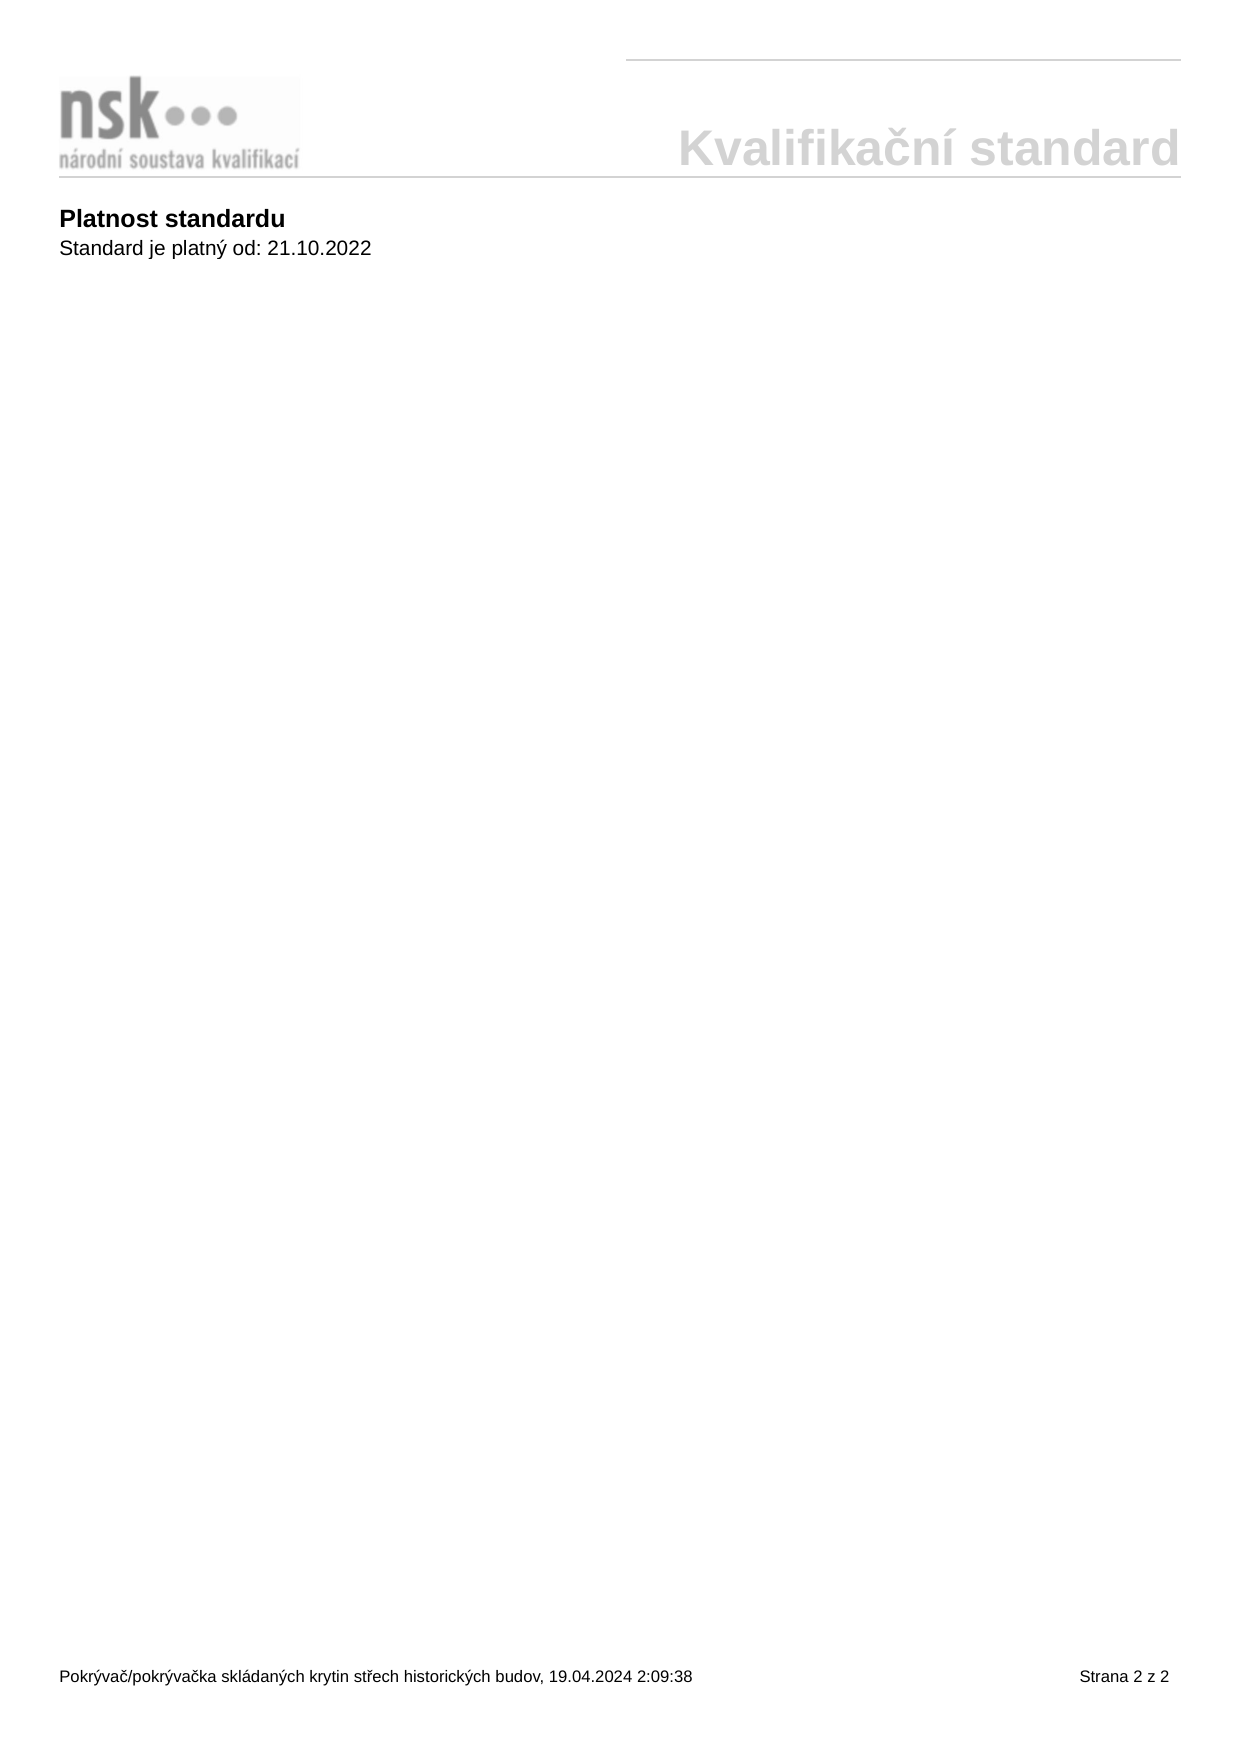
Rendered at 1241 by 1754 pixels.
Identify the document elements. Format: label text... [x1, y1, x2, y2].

table_cell Strana 2 z 2 [862, 1658, 1169, 1694]
table_cell [484, 194, 620, 200]
table_cell [626, 1159, 862, 1409]
table_cell [862, 194, 1093, 200]
table_cell [59, 259, 483, 559]
table_cell [59, 859, 483, 1159]
table_cell [1169, 194, 1181, 200]
table_cell [621, 59, 626, 170]
table_cell [59, 1159, 483, 1409]
table_cell [484, 1159, 620, 1409]
table_cell [626, 194, 862, 200]
table_cell [620, 259, 626, 559]
table_cell [1093, 194, 1169, 200]
table_cell [59, 1409, 483, 1658]
table_cell [862, 1409, 1093, 1658]
table_cell [626, 259, 862, 559]
table_cell [1169, 1409, 1181, 1658]
table_cell [1093, 1159, 1169, 1409]
table_cell [59, 171, 483, 176]
table_cell [59, 559, 483, 859]
table_cell [862, 559, 1093, 859]
table_cell [484, 259, 620, 559]
table_cell [1093, 559, 1169, 859]
table_cell [1169, 859, 1181, 1159]
table_cell [862, 859, 1093, 1159]
table_cell Kvalifikační standard [626, 61, 1181, 176]
picture [58, 59, 621, 171]
table_cell [620, 1159, 626, 1409]
table_cell [484, 859, 620, 1159]
table_cell [620, 559, 626, 859]
table_cell Platnost standardu [59, 200, 1181, 236]
table_cell [484, 559, 620, 859]
table_cell [1169, 1159, 1181, 1409]
table_cell [1169, 559, 1181, 859]
table_cell [620, 1409, 626, 1658]
table_cell [484, 1409, 620, 1658]
table_cell Standard je platný od: 21.10.2022 [59, 236, 1181, 259]
table_cell [59, 194, 483, 200]
table_cell [484, 171, 620, 176]
table_cell [1169, 259, 1181, 559]
table_cell [862, 259, 1093, 559]
table_cell [1169, 1658, 1181, 1694]
table_cell [626, 559, 862, 859]
table_cell [862, 1159, 1093, 1409]
table_cell [620, 859, 626, 1159]
table_cell [626, 1409, 862, 1658]
table_cell [1093, 1409, 1169, 1658]
table_cell [1093, 859, 1169, 1159]
table_cell [59, 178, 1181, 194]
table_cell [626, 859, 862, 1159]
table_cell Pokrývač/pokrývačka skládaných krytin střech historických budov, 19.04.2024 2:09:38 [59, 1658, 862, 1694]
table_cell [1093, 259, 1169, 559]
